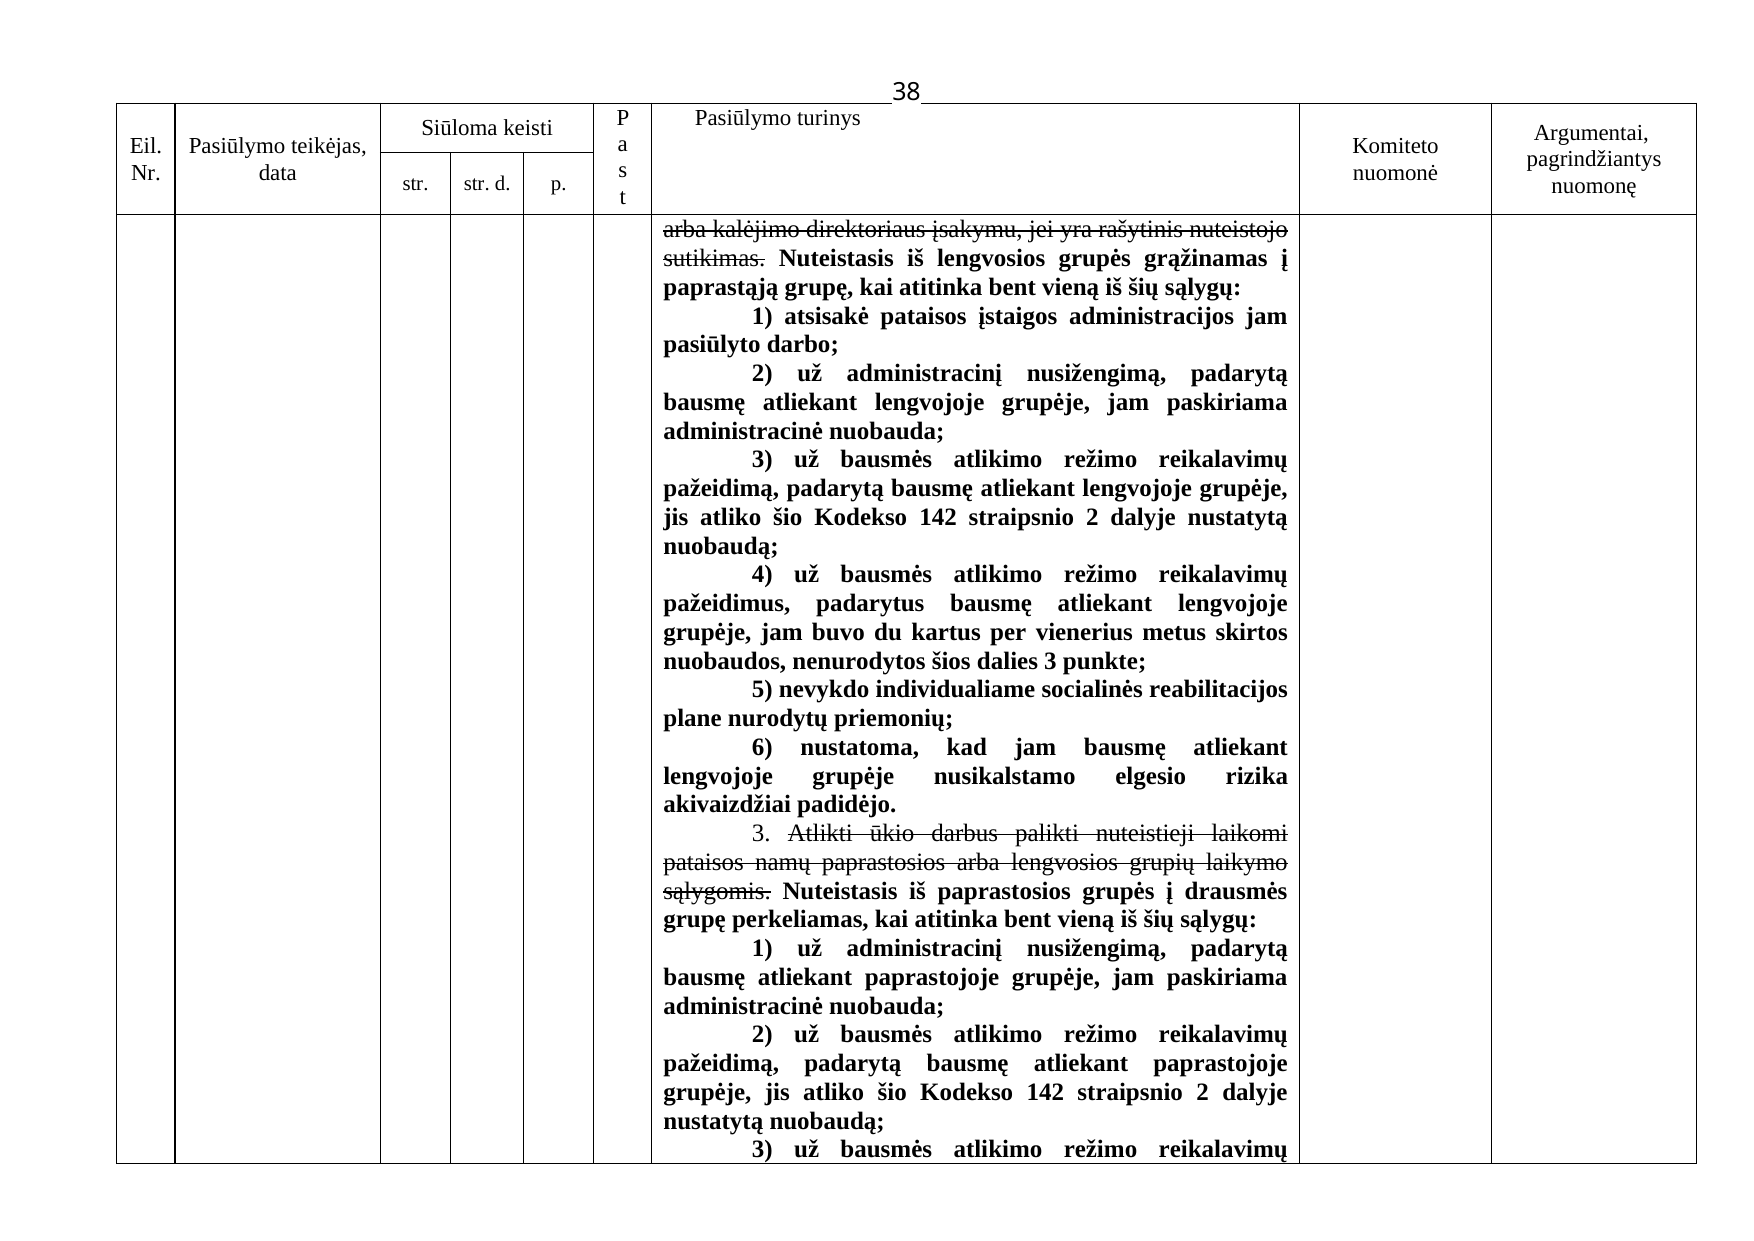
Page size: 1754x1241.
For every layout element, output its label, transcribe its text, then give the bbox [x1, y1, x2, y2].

table_header Siūloma keisti [381, 104, 593, 152]
table_header Pasiūlymo teikėjas, data [176, 104, 380, 213]
table_cell str. d. [451, 153, 523, 213]
table_cell arba kalėjimo direktoriaus įsakymu, jei yra rašytinis nuteistojo sutikimas. Nuteistasis iš lengvosios grupės grąžinamas į paprastąją grupę, kai atitinka bent vieną iš šių sąlygų: 1) atsisakė pataisos įstaigos administracijos jam pasiūlyto darbo; 2) už administracinį nusižengimą, padarytą bausmę atliekant lengvojoje grupėje, jam paskiriama administracinė nuobauda; 3) už bausmės atlikimo režimo reikalavimų pažeidimą, padarytą bausmę atliekant lengvojoje grupėje, jis atliko šio Kodekso 142 straipsnio 2 dalyje nustatytą nuobaudą; 4) už bausmės atlikimo režimo reikalavimų pažeidimus, padarytus bausmę atliekant lengvojoje grupėje, jam buvo du kartus per vienerius metus skirtos nuobaudos, nenurodytos šios dalies 3 punkte; 5) nevykdo individualiame socialinės reabilitacijos plane nurodytų priemonių; 6) nustatoma, kad jam bausmę atliekant lengvojoje grupėje nusikalstamo elgesio rizika akivaizdžiai padidėjo. 3. Atlikti ūkio darbus palikti nuteistieji laikomi pataisos namų paprastosios arba lengvosios grupių laikymo sąlygomis. Nuteistasis iš paprastosios grupės į drausmės grupę perkeliamas, kai atitinka bent vieną iš šių sąlygų: 1) už administracinį nusižengimą, padarytą bausmę atliekant paprastojoje grupėje, jam paskiriama administracinė nuobauda; 2) už bausmės atlikimo režimo reikalavimų pažeidimą, padarytą bausmę atliekant paprastojoje grupėje, jis atliko šio Kodekso 142 straipsnio 2 dalyje nustatytą nuobaudą; 3) už bausmės atlikimo režimo reikalavimų [652, 215, 1299, 1163]
table_cell [524, 215, 593, 1163]
table_header Pastabos [594, 104, 651, 213]
table_cell [176, 215, 380, 1163]
table_header Komiteto nuomonė [1300, 104, 1491, 213]
table_cell [381, 215, 450, 1163]
table_header Eil. Nr. [117, 104, 174, 213]
table_cell [1300, 215, 1491, 1163]
table_header Pasiūlymo turinys [652, 104, 1299, 213]
table_cell p. [524, 153, 593, 213]
table_cell [1492, 215, 1696, 1163]
table_cell [594, 215, 651, 1163]
table_header Argumentai, pagrindžiantys nuomonę [1492, 104, 1696, 213]
table_cell [451, 215, 523, 1163]
table_cell str. [381, 153, 450, 213]
table_cell [117, 215, 174, 1163]
